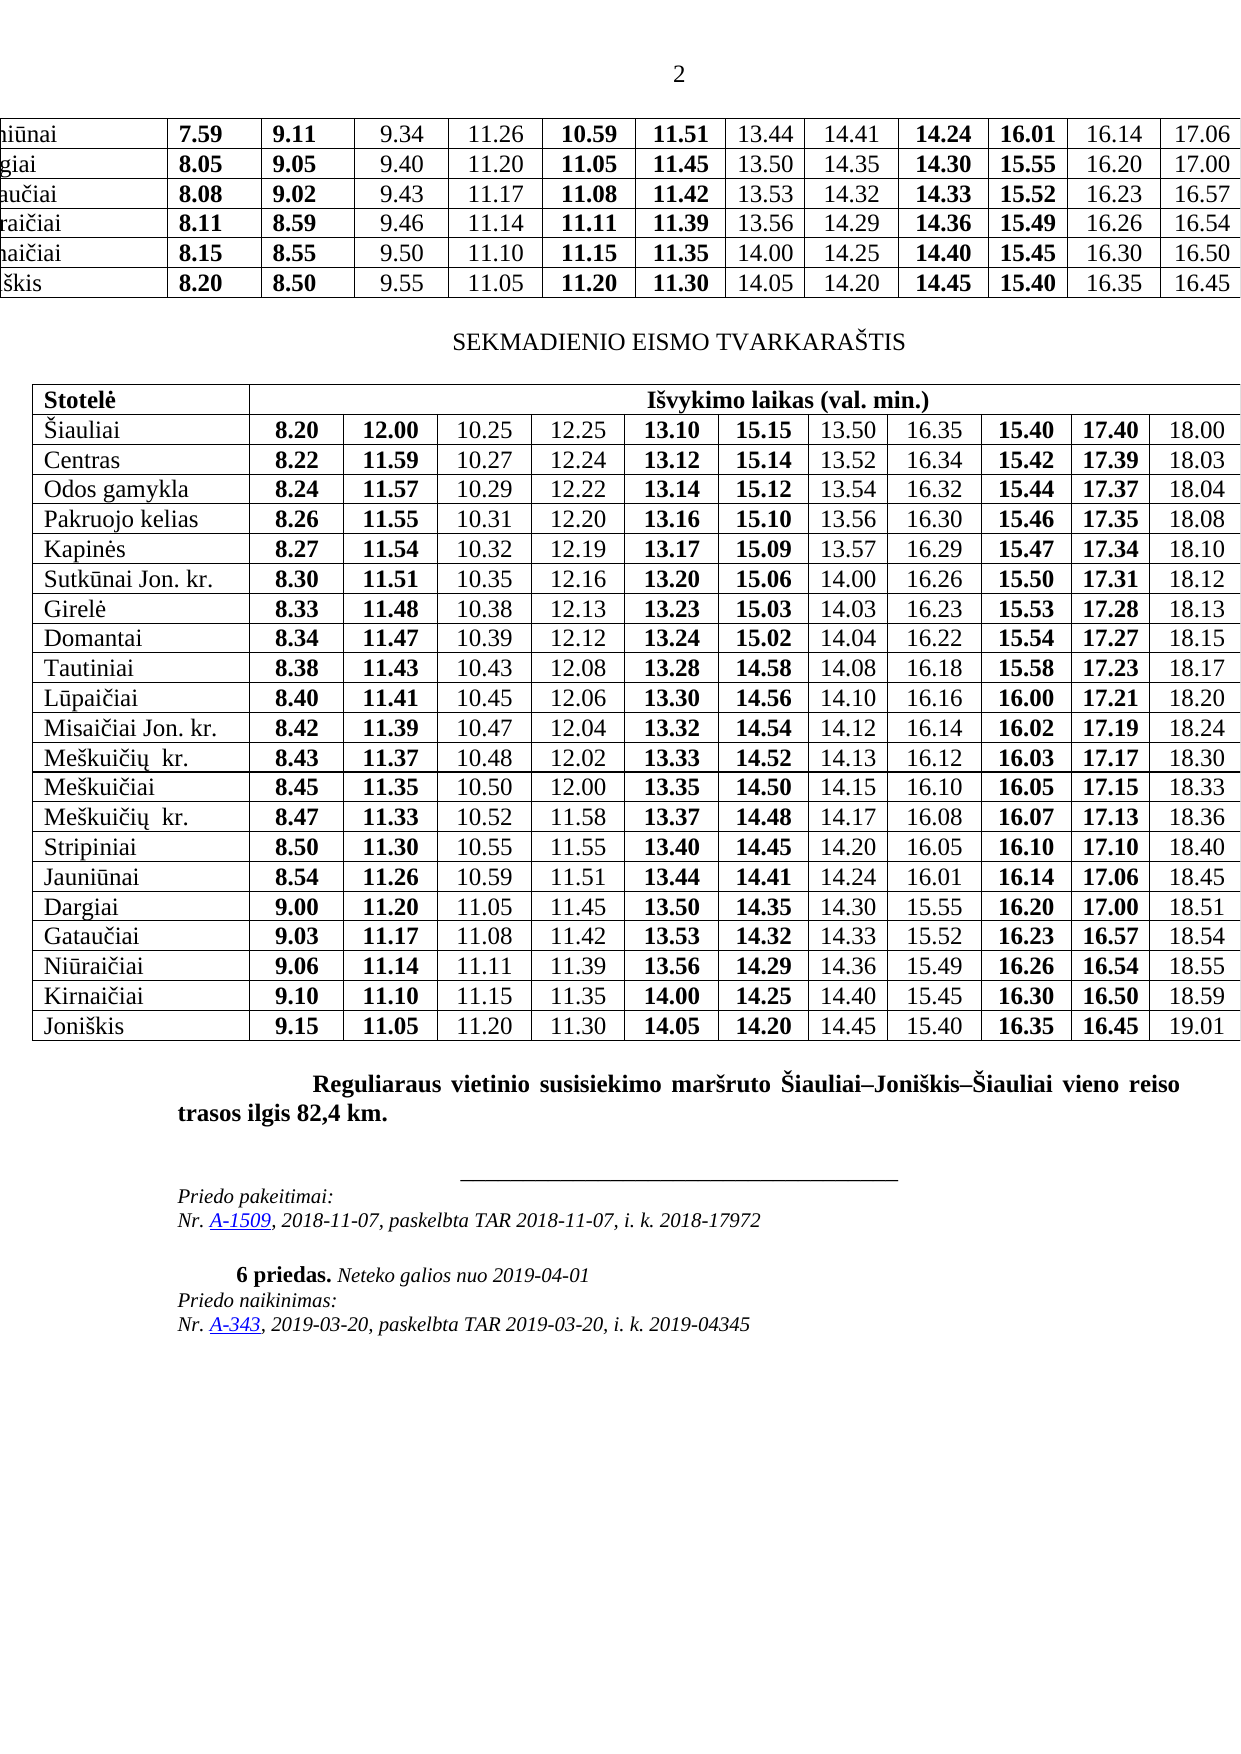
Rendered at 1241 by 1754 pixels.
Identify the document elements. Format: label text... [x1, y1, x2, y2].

table_cell 13.44 [726, 119, 804, 148]
table_cell 16.29 [888, 534, 981, 563]
table_cell 14.35 [719, 892, 808, 920]
table_cell 14.30 [899, 149, 988, 178]
table_cell 12.06 [532, 683, 624, 712]
table_cell 11.43 [344, 653, 437, 682]
table_cell 14.05 [625, 1011, 718, 1039]
table_cell 15.03 [719, 594, 808, 622]
table_cell 11.20 [543, 268, 635, 297]
table_cell 17.00 [1072, 892, 1149, 920]
table_cell 15.10 [719, 504, 808, 533]
table_cell 15.14 [719, 445, 808, 473]
table_cell 12.00 [532, 773, 624, 801]
table_cell 16.57 [1072, 921, 1149, 950]
table_cell 13.16 [625, 504, 718, 533]
table_cell Centras [33, 445, 249, 473]
table_cell 14.50 [719, 773, 808, 801]
table_cell 11.26 [344, 862, 437, 891]
table_cell 10.43 [438, 653, 531, 682]
table_cell 11.05 [543, 149, 635, 178]
table_cell 8.50 [250, 832, 343, 861]
table_cell 12.20 [532, 504, 624, 533]
table_cell 16.14 [888, 713, 981, 742]
table_cell 16.14 [982, 862, 1071, 891]
table_cell 16.23 [1068, 179, 1160, 207]
table_cell 10.32 [438, 534, 531, 563]
table_cell 11.10 [449, 238, 542, 267]
table_cell 14.45 [899, 268, 988, 297]
table_cell 15.55 [989, 149, 1067, 178]
table_cell 11.08 [543, 179, 635, 207]
table_cell 18.12 [1150, 564, 1240, 593]
table_cell Kirnaičiai [1, 238, 167, 267]
table_cell 9.05 [262, 149, 354, 178]
table_cell 12.24 [532, 445, 624, 473]
table_cell 18.20 [1150, 683, 1240, 712]
table_cell 16.14 [1068, 119, 1160, 148]
table_cell 14.10 [809, 683, 887, 712]
table_cell 12.25 [532, 415, 624, 444]
table_cell 8.05 [168, 149, 261, 178]
table_cell 15.58 [982, 653, 1071, 682]
table_cell 10.38 [438, 594, 531, 622]
table_cell Pakruojo kelias [33, 504, 249, 533]
table_cell 9.11 [262, 119, 354, 148]
table_cell Joniškis [33, 1011, 249, 1039]
table_cell 13.33 [625, 743, 718, 771]
table_cell 15.40 [888, 1011, 981, 1039]
table_cell 13.56 [809, 504, 887, 533]
table_cell 8.43 [250, 743, 343, 771]
table_cell 11.11 [438, 951, 531, 980]
table_cell 11.11 [543, 209, 635, 237]
table_cell 12.12 [532, 624, 624, 652]
table_cell 15.40 [989, 268, 1067, 297]
text 6 priedas. Neteko galios nuo 2019-04-01 [177, 1261, 1181, 1288]
table_cell 12.22 [532, 475, 624, 503]
table_cell 10.29 [438, 475, 531, 503]
table_cell 17.15 [1072, 773, 1149, 801]
table_cell 17.28 [1072, 594, 1149, 622]
table_cell 13.32 [625, 713, 718, 742]
table_cell 11.05 [344, 1011, 437, 1039]
table_cell 12.08 [532, 653, 624, 682]
table_cell 15.47 [982, 534, 1071, 563]
table_cell Sutkūnai Jon. kr. [33, 564, 249, 593]
table_cell 8.34 [250, 624, 343, 652]
table_cell 15.12 [719, 475, 808, 503]
table_cell Lūpaičiai [33, 683, 249, 712]
table_cell Odos gamykla [33, 475, 249, 503]
table_cell 16.22 [888, 624, 981, 652]
table_cell Niūraičiai [33, 951, 249, 980]
table_cell 11.08 [438, 921, 531, 950]
table_cell 9.50 [355, 238, 448, 267]
table_cell 14.04 [809, 624, 887, 652]
table_cell 14.24 [899, 119, 988, 148]
table_cell 11.45 [532, 892, 624, 920]
table_cell 14.24 [809, 862, 887, 891]
table_cell 7.59 [168, 119, 261, 148]
table_cell 15.06 [719, 564, 808, 593]
table_cell 9.40 [355, 149, 448, 178]
table_cell 12.16 [532, 564, 624, 593]
table_cell 8.27 [250, 534, 343, 563]
table_cell 18.33 [1150, 773, 1240, 801]
table_cell 10.45 [438, 683, 531, 712]
table_cell 14.25 [805, 238, 898, 267]
table_cell 8.42 [250, 713, 343, 742]
table_cell 16.00 [982, 683, 1071, 712]
table_cell 18.13 [1150, 594, 1240, 622]
table_cell Gataučiai [33, 921, 249, 950]
table_cell 16.10 [982, 832, 1071, 861]
table_cell 15.50 [982, 564, 1071, 593]
table_cell 11.15 [438, 981, 531, 1010]
table_cell 13.17 [625, 534, 718, 563]
table_cell 8.20 [168, 268, 261, 297]
table_cell 14.48 [719, 802, 808, 831]
table_cell 10.27 [438, 445, 531, 473]
table_cell 14.58 [719, 653, 808, 682]
table_cell 16.08 [888, 802, 981, 831]
table_cell 11.39 [532, 951, 624, 980]
table_cell 9.06 [250, 951, 343, 980]
table_cell 8.45 [250, 773, 343, 801]
table_cell Stripiniai [33, 832, 249, 861]
table_cell 16.30 [982, 981, 1071, 1010]
table_cell 17.06 [1161, 119, 1240, 148]
table_cell 16.12 [888, 743, 981, 771]
table_cell 11.10 [344, 981, 437, 1010]
table_cell 15.02 [719, 624, 808, 652]
table_cell 13.23 [625, 594, 718, 622]
table_cell 15.49 [888, 951, 981, 980]
table_cell 8.08 [168, 179, 261, 207]
table_cell 14.41 [719, 862, 808, 891]
table_cell 14.00 [726, 238, 804, 267]
table_cell 8.30 [250, 564, 343, 593]
table_cell 11.26 [449, 119, 542, 148]
table_cell 18.36 [1150, 802, 1240, 831]
table_cell 16.54 [1072, 951, 1149, 980]
table_cell 10.59 [438, 862, 531, 891]
table_cell 11.20 [438, 1011, 531, 1039]
table_cell 14.25 [719, 981, 808, 1010]
table_cell 10.48 [438, 743, 531, 771]
table_cell 11.58 [532, 802, 624, 831]
table_cell 18.08 [1150, 504, 1240, 533]
table_cell 13.56 [726, 209, 804, 237]
table_cell 14.56 [719, 683, 808, 712]
table_cell 18.45 [1150, 862, 1240, 891]
table_cell 17.27 [1072, 624, 1149, 652]
table_cell 10.59 [543, 119, 635, 148]
table_cell 12.19 [532, 534, 624, 563]
table_cell 15.09 [719, 534, 808, 563]
table_cell 13.57 [809, 534, 887, 563]
table_cell 14.41 [805, 119, 898, 148]
table_cell 16.57 [1161, 179, 1240, 207]
table_cell 11.51 [636, 119, 725, 148]
table_cell 8.22 [250, 445, 343, 473]
table_cell 16.35 [888, 415, 981, 444]
text Reguliaraus vietinio susisiekimo maršruto Šiauliai–Joniškis–Šiauliai vieno reiso trasos ilgis 82,4 km. [177, 1069, 1181, 1127]
table_cell 12.04 [532, 713, 624, 742]
table_cell 10.50 [438, 773, 531, 801]
table_cell 11.54 [344, 534, 437, 563]
table_cell 13.12 [625, 445, 718, 473]
table_cell Šiauliai [33, 415, 249, 444]
table_cell 9.46 [355, 209, 448, 237]
table_cell 11.30 [636, 268, 725, 297]
table_cell 16.07 [982, 802, 1071, 831]
table_cell 11.17 [344, 921, 437, 950]
table_cell Dargiai [1, 149, 167, 178]
table_cell 16.05 [888, 832, 981, 861]
table_cell 13.35 [625, 773, 718, 801]
table_cell 18.55 [1150, 951, 1240, 980]
table_cell 16.50 [1161, 238, 1240, 267]
table_cell 14.08 [809, 653, 887, 682]
table_cell 12.13 [532, 594, 624, 622]
table_cell 8.47 [250, 802, 343, 831]
table_cell 11.55 [532, 832, 624, 861]
table_cell 9.43 [355, 179, 448, 207]
table_cell 11.35 [532, 981, 624, 1010]
table_cell 10.35 [438, 564, 531, 593]
table_cell Kapinės [33, 534, 249, 563]
table_cell 18.51 [1150, 892, 1240, 920]
table_cell 11.59 [344, 445, 437, 473]
table_cell Joniškis [1, 268, 167, 297]
table_cell 13.28 [625, 653, 718, 682]
table_cell 18.15 [1150, 624, 1240, 652]
table_cell 13.50 [726, 149, 804, 178]
table_cell 8.59 [262, 209, 354, 237]
table_cell 14.32 [805, 179, 898, 207]
table_cell 14.13 [809, 743, 887, 771]
table_cell 10.52 [438, 802, 531, 831]
table_cell 9.02 [262, 179, 354, 207]
table_cell 10.55 [438, 832, 531, 861]
table_cell 18.10 [1150, 534, 1240, 563]
table_cell 17.37 [1072, 475, 1149, 503]
table_cell 11.15 [543, 238, 635, 267]
table_cell 17.35 [1072, 504, 1149, 533]
table_cell 8.55 [262, 238, 354, 267]
table_cell 11.47 [344, 624, 437, 652]
table_cell 15.53 [982, 594, 1071, 622]
table_cell Meškuičių kr. [33, 743, 249, 771]
table_cell 18.54 [1150, 921, 1240, 950]
table_cell 8.11 [168, 209, 261, 237]
table_cell 15.49 [989, 209, 1067, 237]
table_cell 18.59 [1150, 981, 1240, 1010]
table_cell 14.03 [809, 594, 887, 622]
table_cell 8.40 [250, 683, 343, 712]
table_cell 14.45 [809, 1011, 887, 1039]
table_cell 17.21 [1072, 683, 1149, 712]
table_cell Dargiai [33, 892, 249, 920]
table_cell 16.03 [982, 743, 1071, 771]
table_cell 11.42 [532, 921, 624, 950]
table_cell 14.00 [625, 981, 718, 1010]
table_cell 14.17 [809, 802, 887, 831]
table_cell 11.45 [636, 149, 725, 178]
table_cell 8.54 [250, 862, 343, 891]
table_cell 13.52 [809, 445, 887, 473]
table_cell 8.33 [250, 594, 343, 622]
table_cell 14.40 [809, 981, 887, 1010]
table_cell 18.00 [1150, 415, 1240, 444]
table_cell 9.55 [355, 268, 448, 297]
text Priedo pakeitimai: [177, 1184, 1181, 1208]
table_cell 14.05 [726, 268, 804, 297]
table_cell 8.26 [250, 504, 343, 533]
table_cell 16.35 [1068, 268, 1160, 297]
table_cell 11.33 [344, 802, 437, 831]
table_cell 14.29 [805, 209, 898, 237]
table_cell 17.17 [1072, 743, 1149, 771]
table_cell 11.51 [344, 564, 437, 593]
table_cell 16.45 [1072, 1011, 1149, 1039]
table_cell 17.19 [1072, 713, 1149, 742]
table_cell 14.36 [809, 951, 887, 980]
table_cell 14.52 [719, 743, 808, 771]
table_cell 18.03 [1150, 445, 1240, 473]
table_cell 16.26 [1068, 209, 1160, 237]
table_cell 9.03 [250, 921, 343, 950]
table_cell 13.30 [625, 683, 718, 712]
table_cell 17.06 [1072, 862, 1149, 891]
table_cell 14.15 [809, 773, 887, 801]
table_cell 14.36 [899, 209, 988, 237]
table_cell 11.20 [344, 892, 437, 920]
table_cell 8.20 [250, 415, 343, 444]
table_cell 9.00 [250, 892, 343, 920]
table_cell 13.10 [625, 415, 718, 444]
table_cell 11.37 [344, 743, 437, 771]
table_cell 11.14 [449, 209, 542, 237]
table_cell 18.40 [1150, 832, 1240, 861]
table_cell 11.14 [344, 951, 437, 980]
table_header Išvykimo laikas (val. min.) [250, 385, 1240, 414]
table_cell 17.23 [1072, 653, 1149, 682]
text Nr. A-343, 2019-03-20, paskelbta TAR 2019-03-20, i. k. 2019-04345 [177, 1312, 1181, 1336]
table_cell 17.10 [1072, 832, 1149, 861]
table_cell 15.52 [888, 921, 981, 950]
table_cell 14.20 [809, 832, 887, 861]
table_cell Girelė [33, 594, 249, 622]
table_cell Niūraičiai [1, 209, 167, 237]
table_cell 14.12 [809, 713, 887, 742]
table_cell 13.20 [625, 564, 718, 593]
table_cell 15.52 [989, 179, 1067, 207]
table_cell 11.55 [344, 504, 437, 533]
table_cell Kirnaičiai [33, 981, 249, 1010]
table_cell 10.31 [438, 504, 531, 533]
table_cell Jauniūnai [1, 119, 167, 148]
table_cell Jauniūnai [33, 862, 249, 891]
table_cell 9.10 [250, 981, 343, 1010]
table_cell 15.44 [982, 475, 1071, 503]
table_cell 16.01 [989, 119, 1067, 148]
table_cell 14.20 [805, 268, 898, 297]
table_cell 16.20 [982, 892, 1071, 920]
table_cell 17.34 [1072, 534, 1149, 563]
table_cell 16.30 [888, 504, 981, 533]
table_cell 9.34 [355, 119, 448, 148]
table_cell 8.50 [262, 268, 354, 297]
table_cell 11.39 [344, 713, 437, 742]
table_cell 14.33 [809, 921, 887, 950]
table_cell 10.47 [438, 713, 531, 742]
table_cell Meškuičiai [33, 773, 249, 801]
table_cell 8.38 [250, 653, 343, 682]
table_cell 18.17 [1150, 653, 1240, 682]
table_cell 11.35 [636, 238, 725, 267]
table_cell 16.23 [888, 594, 981, 622]
text Priedo naikinimas: [177, 1288, 1181, 1312]
table_cell 11.35 [344, 773, 437, 801]
table_cell 13.40 [625, 832, 718, 861]
table_cell 18.04 [1150, 475, 1240, 503]
table_cell 8.24 [250, 475, 343, 503]
table_cell 14.20 [719, 1011, 808, 1039]
table_cell 16.20 [1068, 149, 1160, 178]
table_cell 12.00 [344, 415, 437, 444]
table_cell 13.54 [809, 475, 887, 503]
table_cell 14.00 [809, 564, 887, 593]
table_cell 14.32 [719, 921, 808, 950]
table_cell 15.54 [982, 624, 1071, 652]
table_cell 16.45 [1161, 268, 1240, 297]
table_cell 13.53 [726, 179, 804, 207]
table_cell 13.50 [625, 892, 718, 920]
table_cell 14.33 [899, 179, 988, 207]
table_cell 16.32 [888, 475, 981, 503]
table_cell 13.50 [809, 415, 887, 444]
table_cell 11.39 [636, 209, 725, 237]
table_cell 13.44 [625, 862, 718, 891]
table_cell 17.13 [1072, 802, 1149, 831]
table_cell 14.40 [899, 238, 988, 267]
table_cell Tautiniai [33, 653, 249, 682]
table_cell Domantai [33, 624, 249, 652]
table_cell Misaičiai Jon. kr. [33, 713, 249, 742]
text Nr. A-1509, 2018-11-07, paskelbta TAR 2018-11-07, i. k. 2018-17972 [177, 1208, 1181, 1232]
table_cell 16.16 [888, 683, 981, 712]
table_cell 15.46 [982, 504, 1071, 533]
table_cell 14.29 [719, 951, 808, 980]
table_cell 13.37 [625, 802, 718, 831]
table_cell 14.35 [805, 149, 898, 178]
table_cell 10.25 [438, 415, 531, 444]
table_cell 17.40 [1072, 415, 1149, 444]
table_cell 11.05 [438, 892, 531, 920]
table_cell 13.24 [625, 624, 718, 652]
table_cell 11.57 [344, 475, 437, 503]
table_cell 16.26 [888, 564, 981, 593]
table_cell 11.51 [532, 862, 624, 891]
table_cell 15.15 [719, 415, 808, 444]
table_cell 16.23 [982, 921, 1071, 950]
table_cell 16.02 [982, 713, 1071, 742]
table_cell 11.05 [449, 268, 542, 297]
table_cell 16.01 [888, 862, 981, 891]
text ___________________________________ [177, 1156, 1181, 1184]
table_cell 15.42 [982, 445, 1071, 473]
table_cell 15.40 [982, 415, 1071, 444]
table_cell 13.14 [625, 475, 718, 503]
table_cell 11.30 [532, 1011, 624, 1039]
table_header Stotelė [33, 385, 249, 414]
table_cell 11.42 [636, 179, 725, 207]
table_cell Gataučiai [1, 179, 167, 207]
table_cell 15.45 [989, 238, 1067, 267]
table_cell 18.24 [1150, 713, 1240, 742]
table_cell 16.10 [888, 773, 981, 801]
table_cell 11.30 [344, 832, 437, 861]
table_cell 16.26 [982, 951, 1071, 980]
table_cell 16.50 [1072, 981, 1149, 1010]
table_cell Meškuičių kr. [33, 802, 249, 831]
table_cell 15.45 [888, 981, 981, 1010]
table_cell 16.54 [1161, 209, 1240, 237]
table_cell 18.30 [1150, 743, 1240, 771]
table_cell 16.18 [888, 653, 981, 682]
table_cell 17.31 [1072, 564, 1149, 593]
table_cell 11.41 [344, 683, 437, 712]
table_cell 17.00 [1161, 149, 1240, 178]
table_cell 10.39 [438, 624, 531, 652]
table_cell 11.17 [449, 179, 542, 207]
table_cell 14.45 [719, 832, 808, 861]
table_cell 12.02 [532, 743, 624, 771]
table_cell 15.55 [888, 892, 981, 920]
table_cell 14.54 [719, 713, 808, 742]
table_cell 9.15 [250, 1011, 343, 1039]
table_cell 16.34 [888, 445, 981, 473]
table_cell 16.05 [982, 773, 1071, 801]
table_cell 17.39 [1072, 445, 1149, 473]
table_cell 11.48 [344, 594, 437, 622]
table_cell 11.20 [449, 149, 542, 178]
text SEKMADIENIO EISMO TVARKARAŠTIS [177, 327, 1181, 355]
table_cell 13.56 [625, 951, 718, 980]
table_cell 16.30 [1068, 238, 1160, 267]
table_cell 19.01 [1150, 1011, 1240, 1039]
table_cell 8.15 [168, 238, 261, 267]
table_cell 13.53 [625, 921, 718, 950]
table_cell 16.35 [982, 1011, 1071, 1039]
table_cell 14.30 [809, 892, 887, 920]
